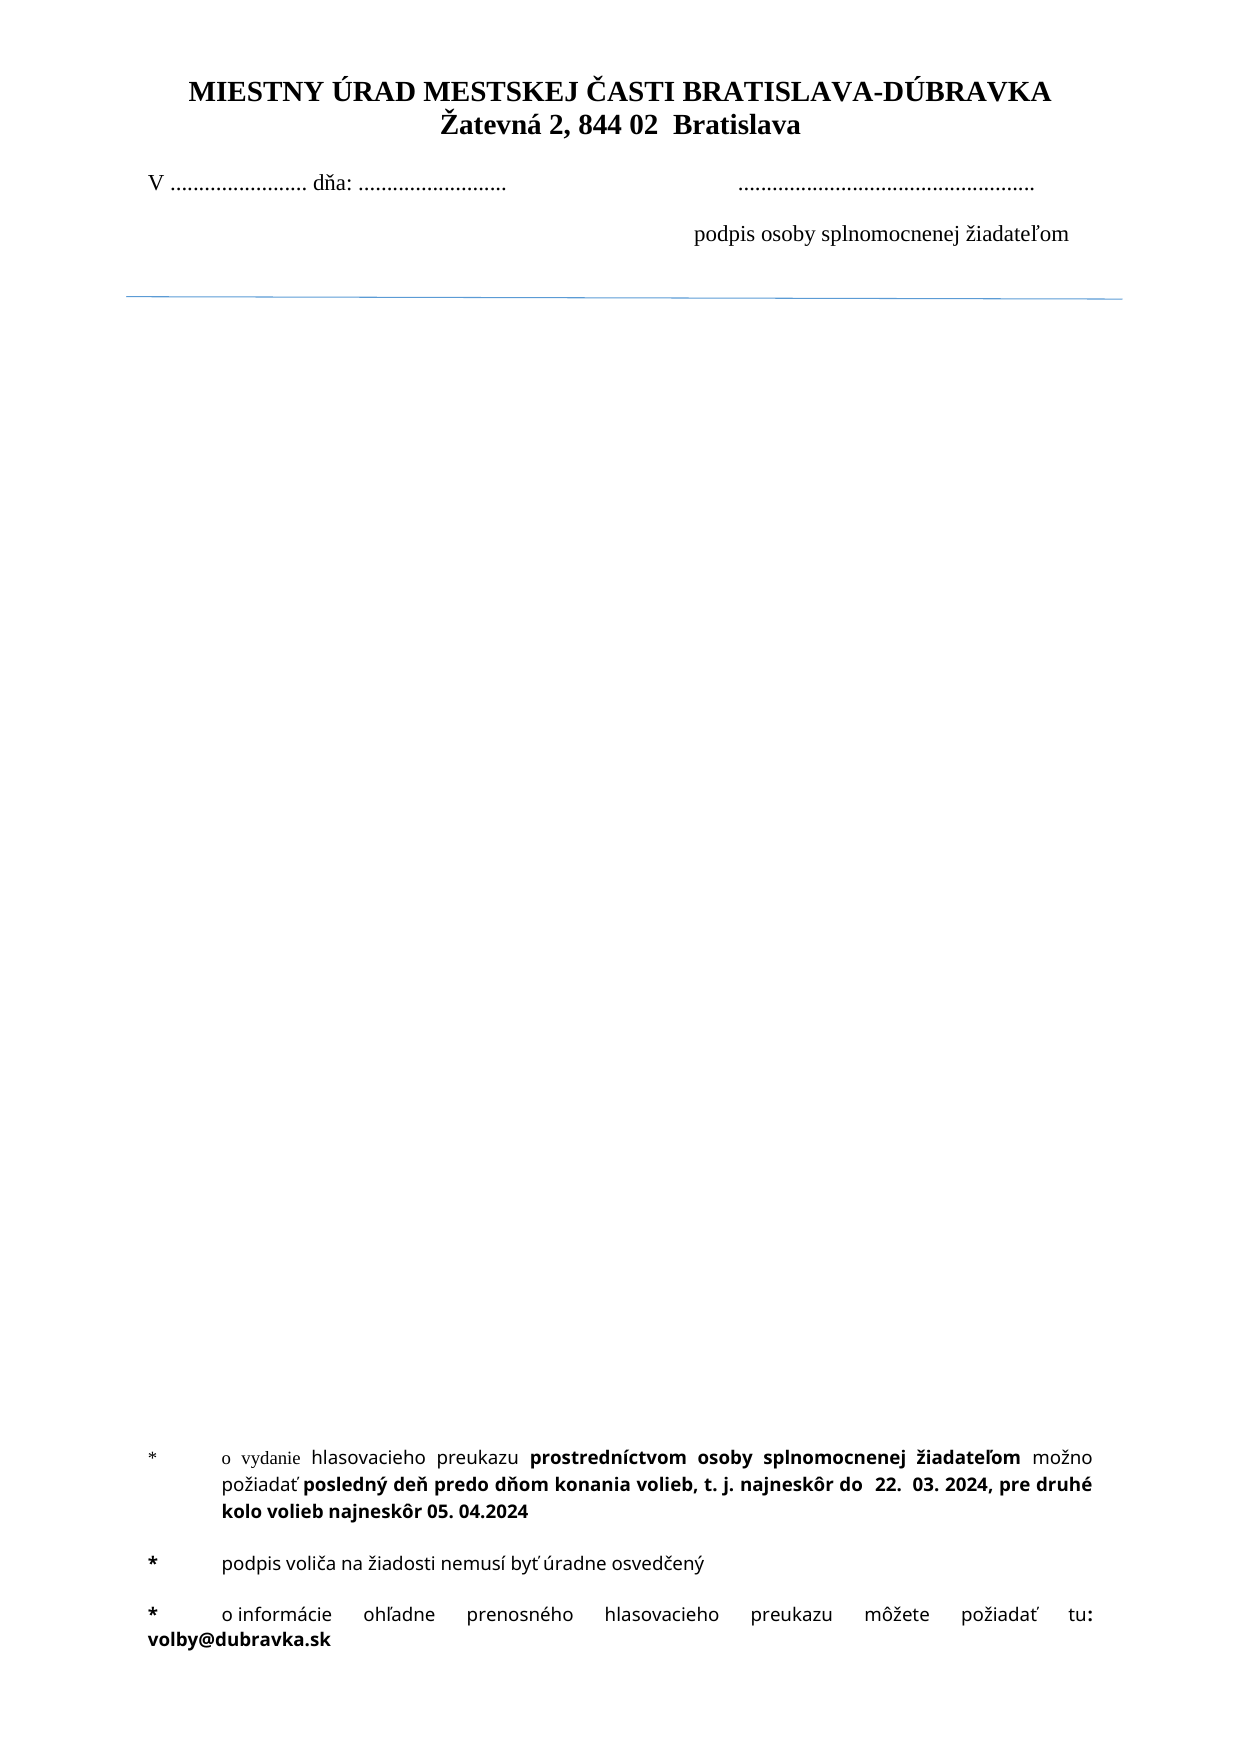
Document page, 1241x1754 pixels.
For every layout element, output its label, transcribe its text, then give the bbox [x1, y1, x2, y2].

text V ........................ dňa: .......................... .................................................... [148, 169, 1093, 195]
text podpis osoby splnomocnenej žiadateľom [694, 220, 1093, 247]
